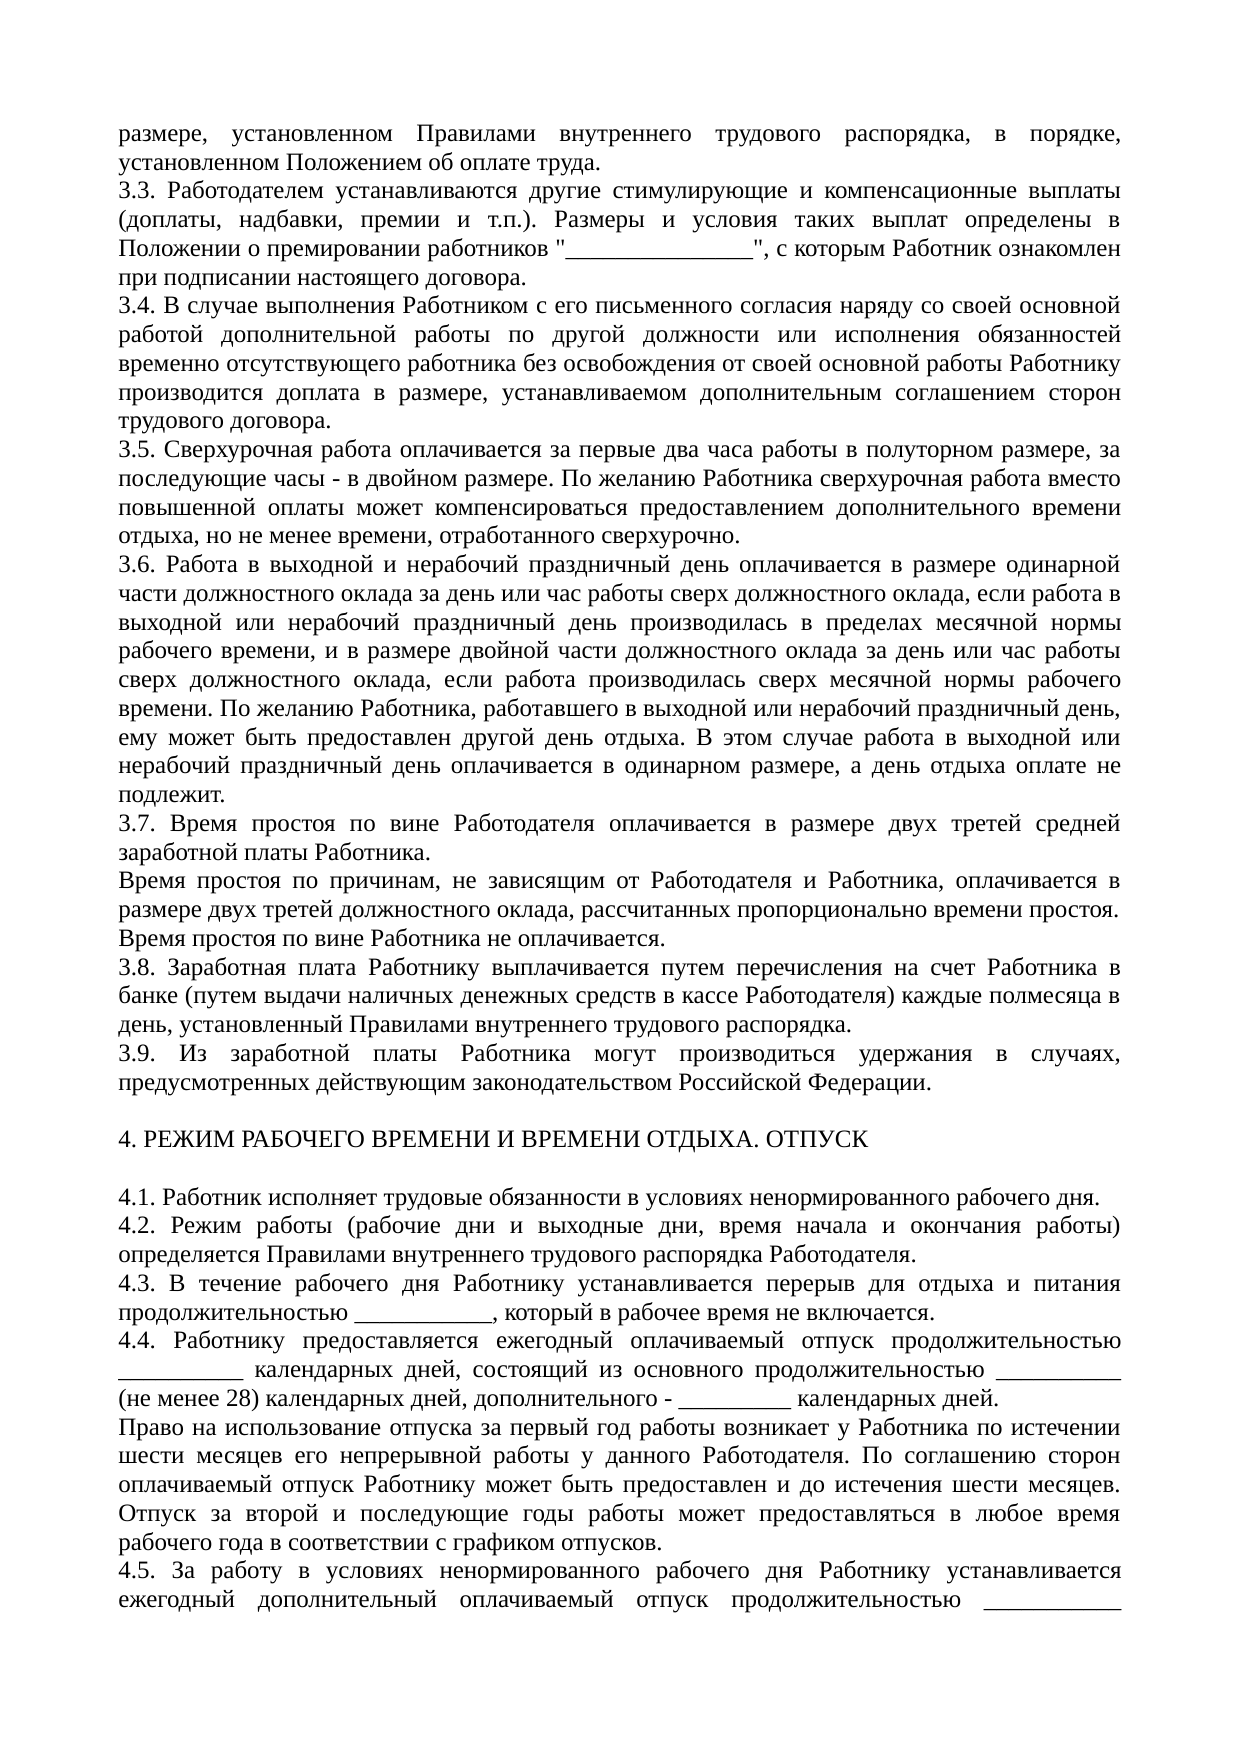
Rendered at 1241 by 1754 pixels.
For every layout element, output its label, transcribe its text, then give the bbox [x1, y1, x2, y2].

text 4. РЕЖИМ РАБОЧЕГО ВРЕМЕНИ И ВРЕМЕНИ ОТДЫХА. ОТПУСК [118, 1124, 1122, 1153]
text 3.5. Сверхурочная работа оплачивается за первые два часа работы в полуторном размере, за последующие часы - в двойном размере. По желанию Работника сверхурочная работа вместо повышенной оплаты может компенсироваться предоставлением дополнительного времени отдыха, но не менее времени, отработанного сверхурочно. [118, 434, 1122, 549]
text 3.7. Время простоя по вине Работодателя оплачивается в размере двух третей средней заработной платы Работника. [118, 808, 1122, 866]
text 4.4. Работнику предоставляется ежегодный оплачиваемый отпуск продолжительностью __________ календарных дней, состоящий из основного продолжительностью __________ (не менее 28) календарных дней, дополнительного - _________ календарных дней. [118, 1326, 1122, 1412]
text 3.3. Работодателем устанавливаются другие стимулирующие и компенсационные выплаты (доплаты, надбавки, премии и т.п.). Размеры и условия таких выплат определены в Положении о премировании работников "_______________", с которым Работник ознакомлен при подписании настоящего договора. [118, 176, 1122, 291]
text 3.6. Работа в выходной и нерабочий праздничный день оплачивается в размере одинарной части должностного оклада за день или час работы сверх должностного оклада, если работа в выходной или нерабочий праздничный день производилась в пределах месячной нормы рабочего времени, и в размере двойной части должностного оклада за день или час работы сверх должностного оклада, если работа производилась сверх месячной нормы рабочего времени. По желанию Работника, работавшего в выходной или нерабочий праздничный день, ему может быть предоставлен другой день отдыха. В этом случае работа в выходной или нерабочий праздничный день оплачивается в одинарном размере, а день отдыха оплате не подлежит. [118, 549, 1122, 808]
text 4.1. Работник исполняет трудовые обязанности в условиях ненормированного рабочего дня. [118, 1182, 1122, 1211]
text Время простоя по причинам, не зависящим от Работодателя и Работника, оплачивается в размере двух третей должностного оклада, рассчитанных пропорционально времени простоя. [118, 866, 1122, 923]
text 3.8. Заработная плата Работнику выплачивается путем перечисления на счет Работника в банке (путем выдачи наличных денежных средств в кассе Работодателя) каждые полмесяца в день, установленный Правилами внутреннего трудового распорядка. [118, 952, 1122, 1038]
text 3.9. Из заработной платы Работника могут производиться удержания в случаях, предусмотренных действующим законодательством Российской Федерации. [118, 1038, 1122, 1096]
text Право на использование отпуска за первый год работы возникает у Работника по истечении шести месяцев его непрерывной работы у данного Работодателя. По соглашению сторон оплачиваемый отпуск Работнику может быть предоставлен и до истечения шести месяцев. Отпуск за второй и последующие годы работы может предоставляться в любое время рабочего года в соответствии с графиком отпусков. [118, 1412, 1122, 1556]
text размере, установленном Правилами внутреннего трудового распорядка, в порядке, установленном Положением об оплате труда. [118, 118, 1122, 176]
text 4.3. В течение рабочего дня Работнику устанавливается перерыв для отдыха и питания продолжительностью ___________, который в рабочее время не включается. [118, 1268, 1122, 1326]
text 4.5. За работу в условиях ненормированного рабочего дня Работнику устанавливается ежегодный дополнительный оплачиваемый отпуск продолжительностью ___________ [118, 1556, 1122, 1613]
text Время простоя по вине Работника не оплачивается. [118, 923, 1122, 952]
text 4.2. Режим работы (рабочие дни и выходные дни, время начала и окончания работы) определяется Правилами внутреннего трудового распорядка Работодателя. [118, 1211, 1122, 1268]
text 3.4. В случае выполнения Работником с его письменного согласия наряду со своей основной работой дополнительной работы по другой должности или исполнения обязанностей временно отсутствующего работника без освобождения от своей основной работы Работнику производится доплата в размере, устанавливаемом дополнительным соглашением сторон трудового договора. [118, 291, 1122, 434]
